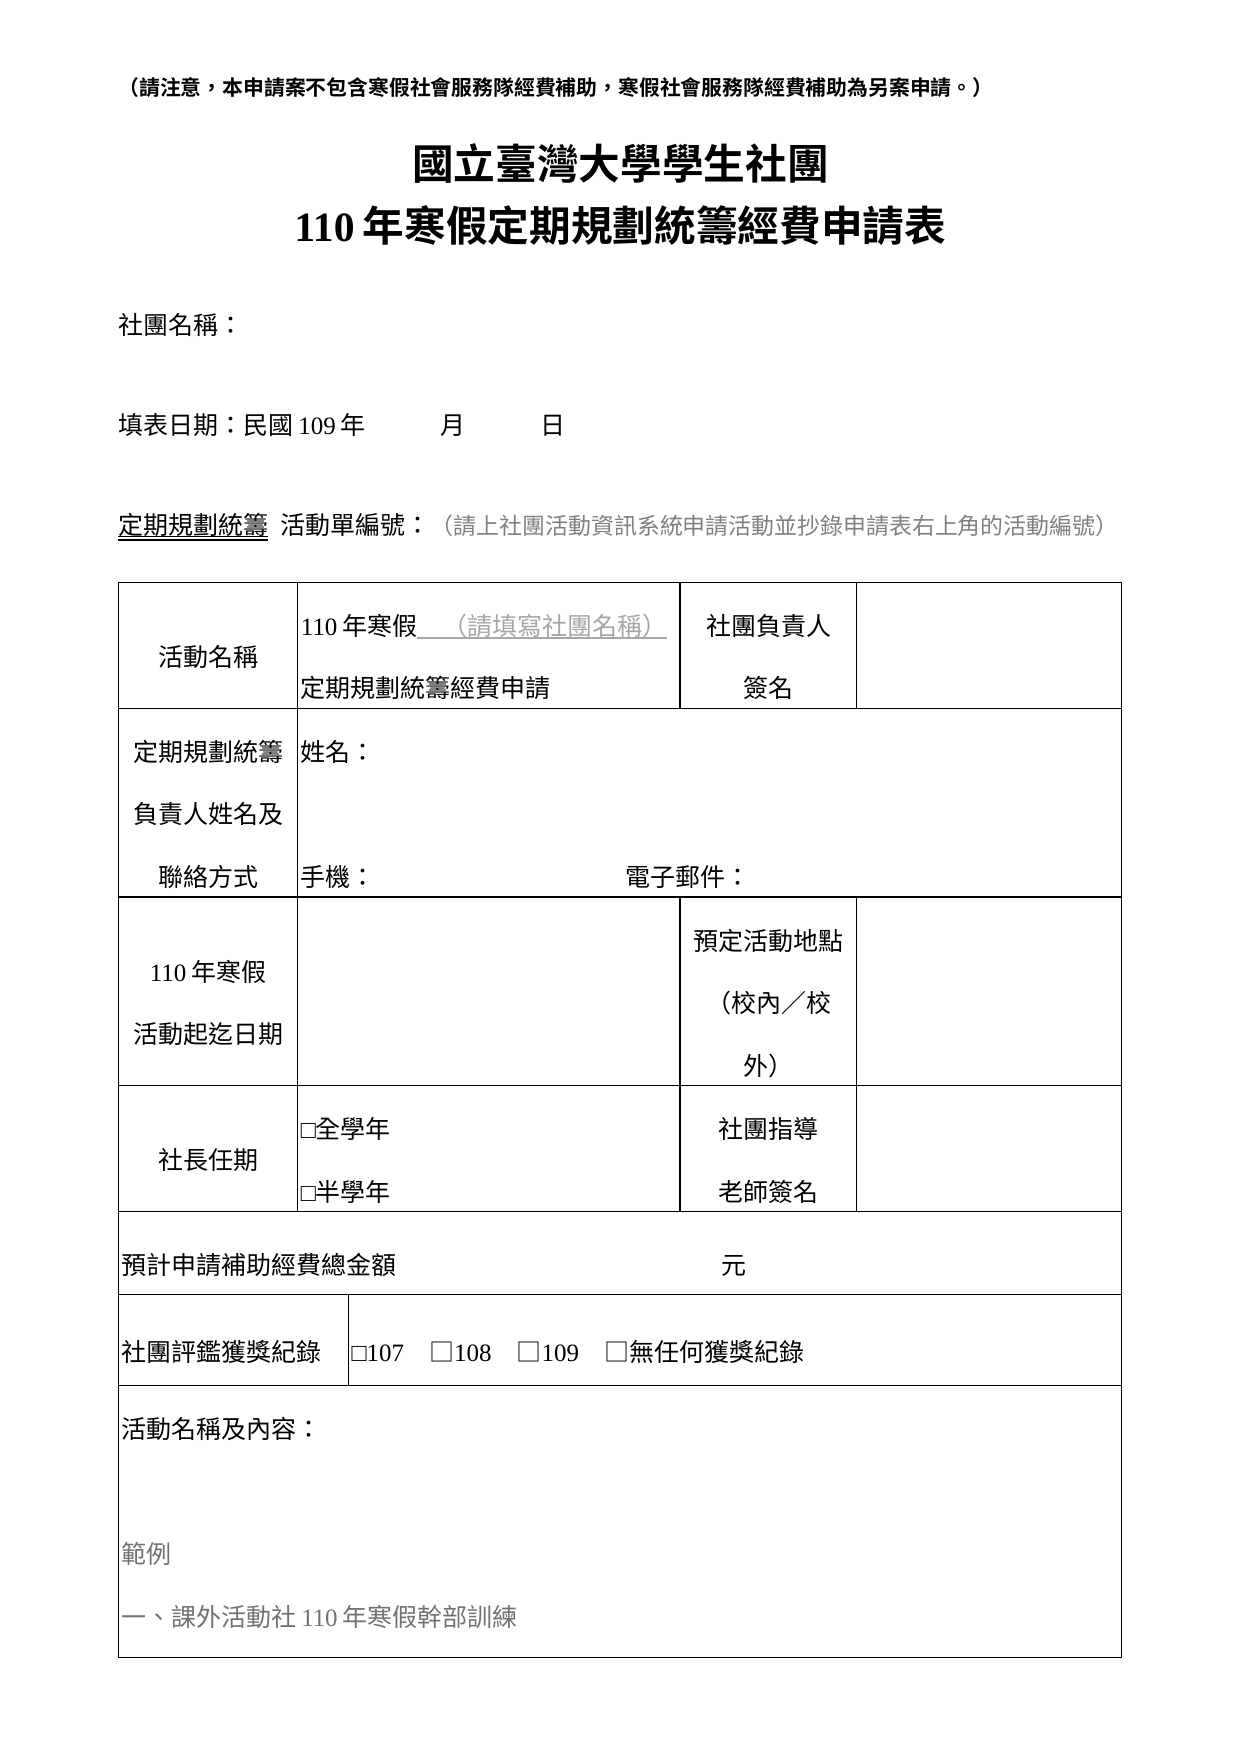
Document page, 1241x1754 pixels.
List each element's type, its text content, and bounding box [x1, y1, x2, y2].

table_cell □全學年 □半學年 [298, 1086, 679, 1211]
table_header [857, 583, 1121, 708]
table_cell 預定活動地點 （校內／校外） [681, 898, 856, 1085]
text 國立臺灣大學學生社團 [118, 119, 1122, 182]
table_header 活動名稱 [119, 583, 297, 708]
table_cell 社長任期 [119, 1086, 297, 1211]
table_header 110年寒假 （請填寫社團名稱） 定期規劃統籌經費申請 [298, 583, 679, 708]
table_header 社團負責人 簽名 [681, 583, 856, 708]
text 社團名稱： [118, 282, 1122, 344]
text 填表日期：民國109年 月 日 [118, 382, 1122, 444]
table_cell [857, 1086, 1121, 1211]
table_cell 社團評鑑獲獎紀錄 [119, 1295, 348, 1385]
table_cell [298, 898, 679, 1085]
table_cell 預計申請補助經費總金額 元 [119, 1212, 1121, 1294]
table_cell □107 □108 □109 □無任何獲獎紀錄 [349, 1295, 1121, 1385]
table_cell 社團指導 老師簽名 [681, 1086, 856, 1211]
table_cell 110年寒假 活動起迄日期 [119, 898, 297, 1085]
text 定期規劃統籌 活動單編號：（請上社團活動資訊系統申請活動並抄錄申請表右上角的活動編號） [118, 482, 1122, 544]
table_cell 活動名稱及內容： 範例 一、課外活動社110年寒假幹部訓練 [119, 1386, 1121, 1657]
table_cell [857, 898, 1121, 1085]
table_cell 定期規劃統籌 負責人姓名及 聯絡方式 [119, 709, 297, 896]
text 110年寒假定期規劃統籌經費申請表 [118, 182, 1122, 244]
table_cell 姓名： 手機： 電子郵件： [298, 709, 1121, 896]
